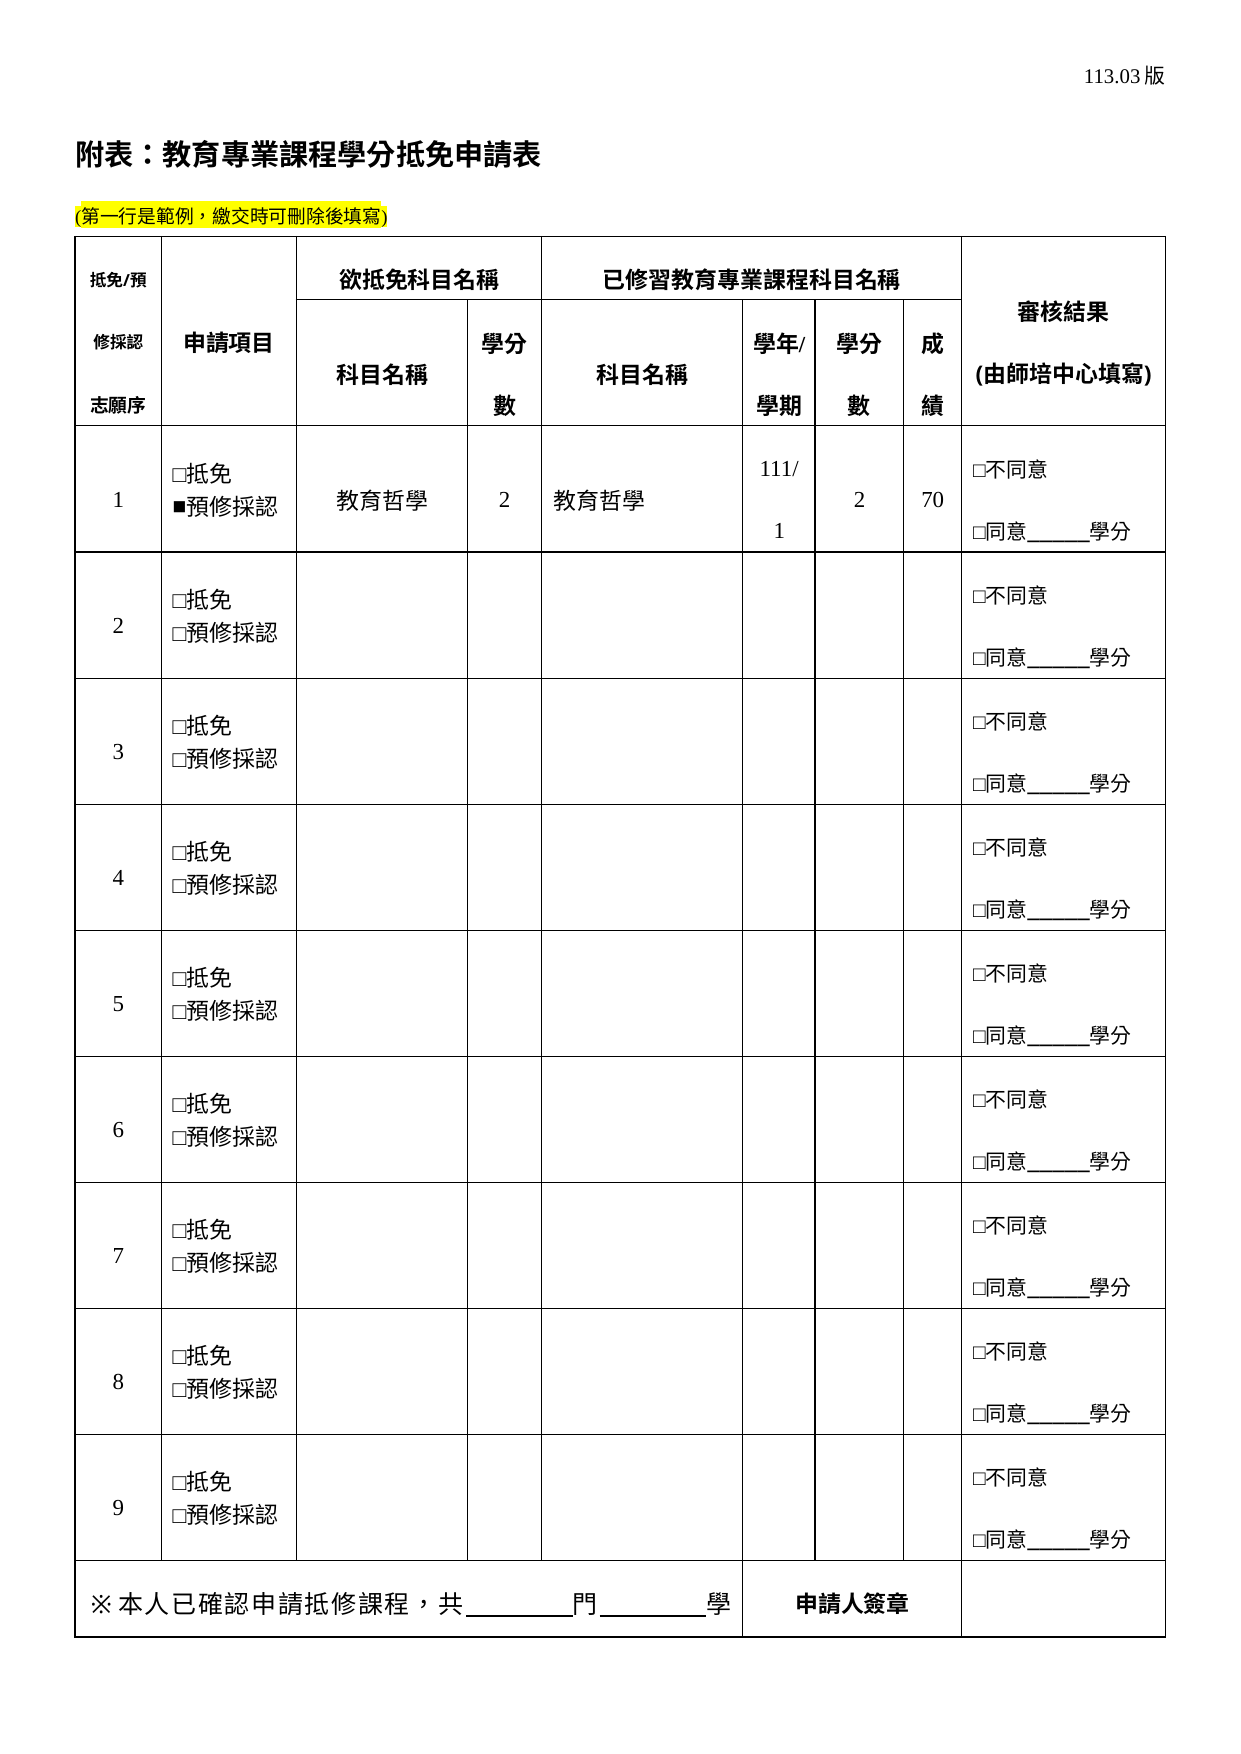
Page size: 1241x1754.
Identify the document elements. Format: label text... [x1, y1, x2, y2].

table_cell 7 [76, 1183, 161, 1308]
table_cell [904, 1435, 961, 1560]
table_cell [542, 679, 742, 803]
table_cell [743, 931, 814, 1056]
table_cell 學分數 [468, 300, 541, 425]
table_cell [904, 679, 961, 803]
table_cell □不同意 □同意_____學分 [962, 553, 1165, 677]
table_cell [816, 1183, 903, 1308]
table_cell [542, 1309, 742, 1434]
table_cell □不同意 □同意_____學分 [962, 1435, 1165, 1560]
table_cell [816, 1057, 903, 1182]
table_cell [904, 1183, 961, 1308]
table_cell □抵免 □預修採認 [162, 553, 296, 677]
table_cell [743, 1183, 814, 1308]
table_cell □不同意 □同意_____學分 [962, 1057, 1165, 1182]
table_cell [743, 1057, 814, 1182]
table_cell 6 [76, 1057, 161, 1182]
table_cell 70 [904, 426, 961, 551]
table_cell 成績 [904, 300, 961, 425]
table_cell 2 [816, 426, 903, 551]
table_cell [816, 679, 903, 803]
table_cell [297, 1183, 467, 1308]
table_cell ※本人已確認申請抵修課程，共 門 學 [76, 1561, 742, 1636]
table_cell □抵免 □預修採認 [162, 1183, 296, 1308]
table_cell [816, 1435, 903, 1560]
table_cell □不同意 □同意_____學分 [962, 1183, 1165, 1308]
table_cell 學分數 [816, 300, 903, 425]
table_cell 申請人簽章 [743, 1561, 961, 1636]
table_cell □不同意 □同意_____學分 [962, 426, 1165, 551]
table_cell [297, 931, 467, 1056]
table_cell 4 [76, 805, 161, 929]
table_cell [816, 805, 903, 929]
table_cell [743, 1435, 814, 1560]
table_cell [468, 679, 541, 803]
table_cell [816, 553, 903, 677]
table_cell □不同意 □同意_____學分 [962, 805, 1165, 929]
table_cell [542, 931, 742, 1056]
table_cell [904, 553, 961, 677]
table_cell [904, 1057, 961, 1182]
table_cell 9 [76, 1435, 161, 1560]
table_cell [468, 1309, 541, 1434]
table_cell [468, 805, 541, 929]
table_cell [297, 679, 467, 803]
table_cell [904, 805, 961, 929]
table_cell □不同意 □同意_____學分 [962, 1309, 1165, 1434]
table_cell [297, 1435, 467, 1560]
table_cell [297, 805, 467, 929]
table_cell 教育哲學 [297, 426, 467, 551]
table_cell 教育哲學 [542, 426, 742, 551]
table_cell 科目名稱 [542, 300, 742, 425]
table_cell □抵免 □預修採認 [162, 1435, 296, 1560]
table_cell □抵免 ■預修採認 [162, 426, 296, 551]
table_header 申請項目 [162, 237, 296, 425]
table_cell [743, 553, 814, 677]
table_cell [542, 1057, 742, 1182]
table_cell [962, 1561, 1165, 1636]
table_cell 2 [76, 553, 161, 677]
table_header 抵免/預修採認志願序 [76, 237, 161, 425]
table_cell [743, 679, 814, 803]
text (第一行是範例，繳交時可刪除後填寫) [75, 173, 1165, 236]
table_cell [743, 1309, 814, 1434]
table_header 已修習教育專業課程科目名稱 [542, 237, 961, 299]
table_cell 8 [76, 1309, 161, 1434]
table_cell [542, 805, 742, 929]
table_cell □抵免 □預修採認 [162, 805, 296, 929]
table_cell 111/1 [743, 426, 814, 551]
table_cell □抵免 □預修採認 [162, 1057, 296, 1182]
table_cell [542, 1435, 742, 1560]
table_cell □不同意 □同意_____學分 [962, 679, 1165, 803]
table_cell [816, 1309, 903, 1434]
table_cell □抵免 □預修採認 [162, 931, 296, 1056]
table_cell 科目名稱 [297, 300, 467, 425]
table_cell 3 [76, 679, 161, 803]
table_cell [297, 1057, 467, 1182]
table_cell □不同意 □同意_____學分 [962, 931, 1165, 1056]
table_cell [743, 805, 814, 929]
table_cell [297, 1309, 467, 1434]
table_header 欲抵免科目名稱 [297, 237, 541, 299]
table_cell 2 [468, 426, 541, 551]
table_cell [904, 931, 961, 1056]
table_cell [468, 1057, 541, 1182]
table_cell [542, 553, 742, 677]
text 附表：教育專業課程學分抵免申請表 [75, 111, 1165, 173]
table_cell 1 [76, 426, 161, 551]
table_cell □抵免 □預修採認 [162, 1309, 296, 1434]
table_cell [468, 931, 541, 1056]
table_cell [468, 1435, 541, 1560]
table_cell [297, 553, 467, 677]
table_cell [816, 931, 903, 1056]
table_cell [468, 553, 541, 677]
table_cell 學年/學期 [743, 300, 814, 425]
table_header 審核結果 (由師培中心填寫) [962, 237, 1165, 425]
table_cell [468, 1183, 541, 1308]
table_cell [542, 1183, 742, 1308]
table_cell 5 [76, 931, 161, 1056]
table_cell [904, 1309, 961, 1434]
table_cell □抵免 □預修採認 [162, 679, 296, 803]
